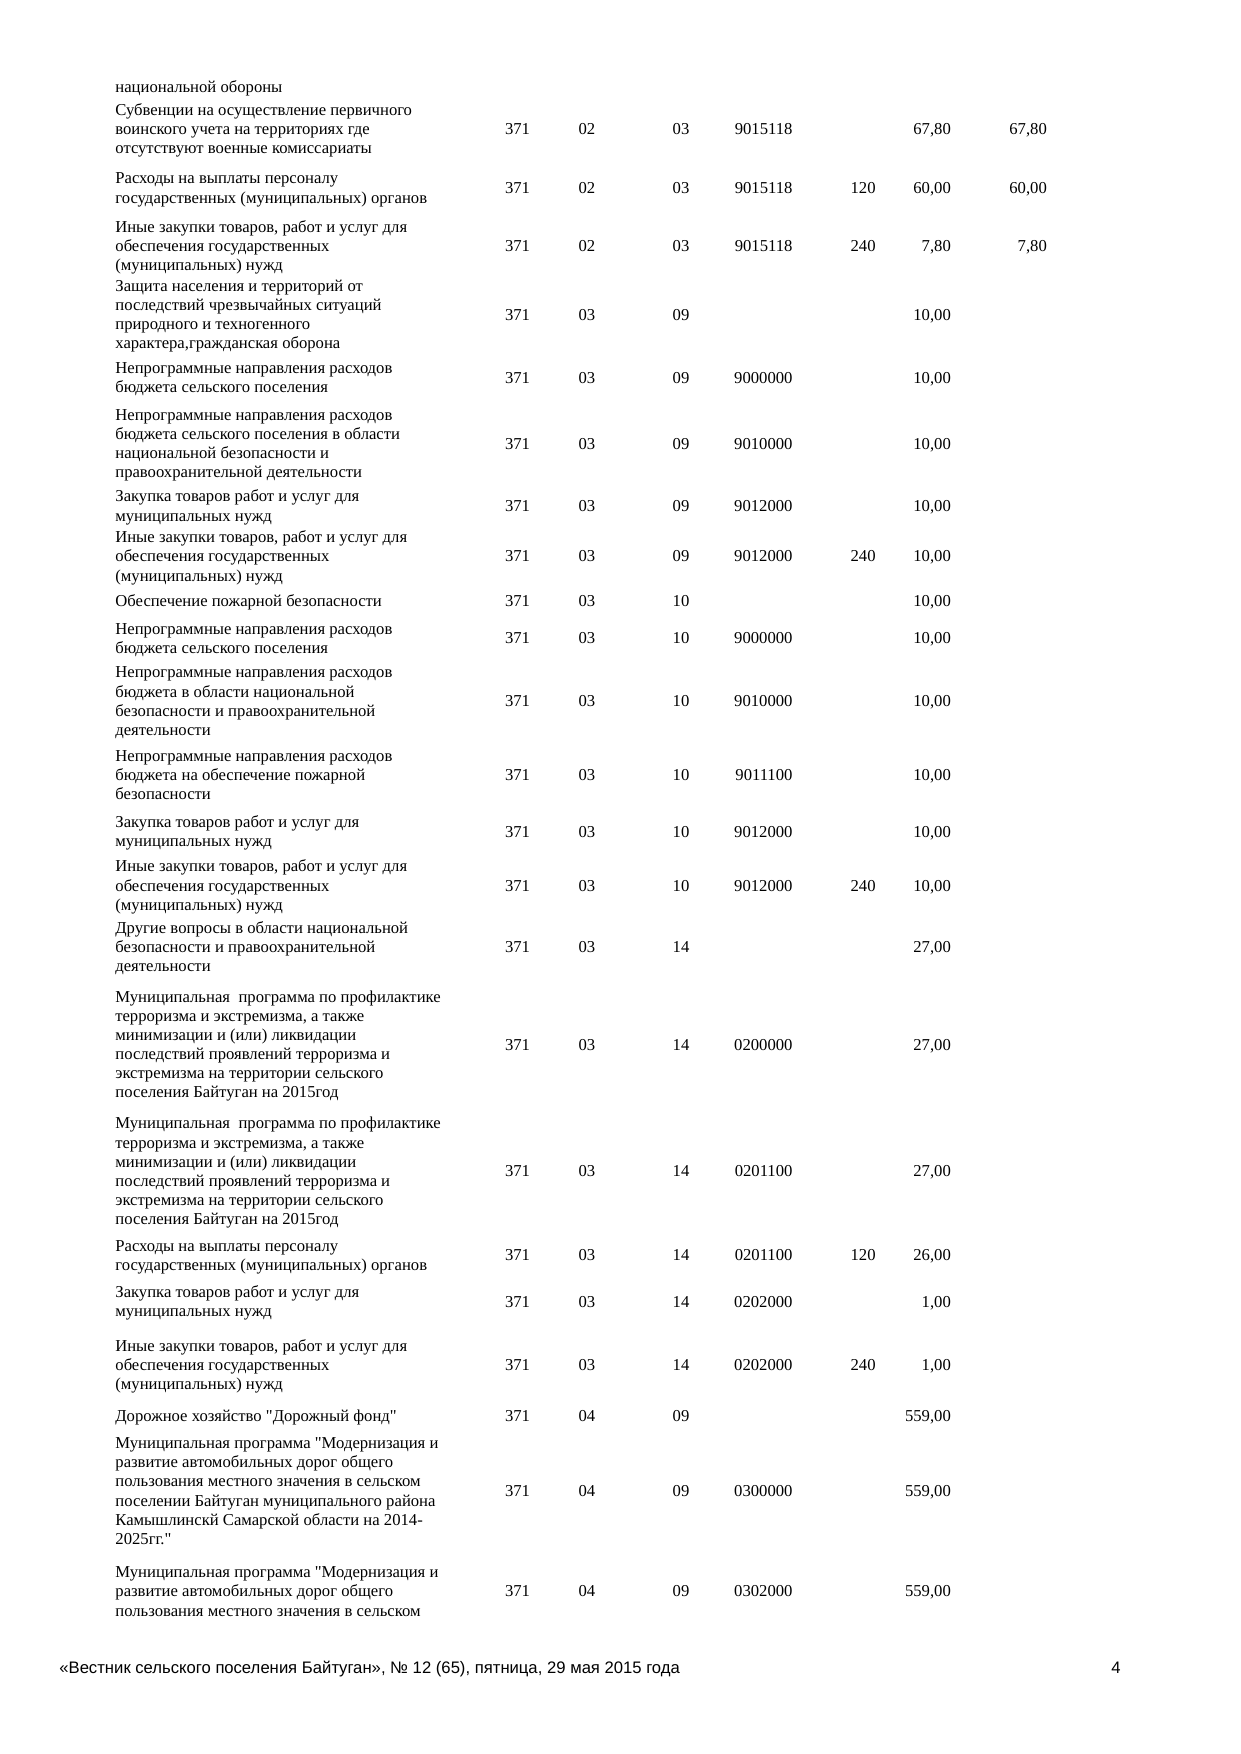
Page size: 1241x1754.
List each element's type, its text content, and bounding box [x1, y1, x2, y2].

table_cell Непрограммные направления расходов бюджета сельского поселения [115, 352, 444, 402]
table_cell [951, 527, 1046, 585]
table_cell Дорожное хозяйство "Дорожный фонд" [115, 1403, 444, 1428]
table_cell 371 [444, 160, 529, 215]
table_cell [951, 1109, 1046, 1233]
table_cell 371 [444, 617, 529, 659]
table_cell [951, 484, 1046, 527]
table_cell 04 [530, 1428, 595, 1553]
table_cell 03 [530, 484, 595, 527]
table_cell 03 [530, 856, 595, 914]
table_cell [60, 979, 115, 1109]
table_cell 10 [595, 806, 689, 856]
table_cell 03 [530, 527, 595, 585]
table_cell 9010000 [689, 659, 792, 742]
table_cell [951, 1428, 1046, 1553]
table_cell Субвенции на осуществление первичного воинского учета на территориях где отсутствуют военные комиссариаты [115, 96, 444, 160]
table_cell Закупка товаров работ и услуг для муниципальных нужд [115, 806, 444, 856]
table_cell 0201100 [689, 1109, 792, 1233]
table_cell 9010000 [689, 402, 792, 484]
table_cell [951, 914, 1046, 979]
table_cell 371 [444, 856, 529, 914]
table_cell [60, 96, 115, 160]
table_cell Муниципальная программа "Модернизация и развитие автомобильных дорог общего пользования местного значения в сельском [115, 1553, 444, 1628]
table_cell 120 [792, 160, 875, 215]
table_cell 9015118 [689, 215, 792, 276]
table_cell 27,00 [875, 1109, 951, 1233]
table_cell 10 [595, 617, 689, 659]
table_cell 371 [444, 484, 529, 527]
table_cell 03 [595, 215, 689, 276]
table_cell 9012000 [689, 527, 792, 585]
table_cell 371 [444, 585, 529, 617]
table_cell 60,00 [951, 160, 1046, 215]
table_cell 9000000 [689, 352, 792, 402]
table_cell [60, 77, 115, 96]
table_cell 371 [444, 402, 529, 484]
table_cell [792, 402, 875, 484]
table_cell [792, 585, 875, 617]
table_cell Защита населения и территорий от последствий чрезвычайных ситуаций природного и техногенного характера,гражданская оборона [115, 276, 444, 352]
table_cell 03 [530, 276, 595, 352]
table_cell Другие вопросы в области национальной безопасности и правоохранительной деятельности [115, 914, 444, 979]
table_cell Непрограммные направления расходов бюджета сельского поселения в области национальной безопасности и правоохранительной деятельности [115, 402, 444, 484]
table_cell 559,00 [875, 1553, 951, 1628]
table_cell 371 [444, 352, 529, 402]
table_cell 10 [595, 742, 689, 806]
table_cell 1,00 [875, 1326, 951, 1403]
table_cell Непрограммные направления расходов бюджета сельского поселения [115, 617, 444, 659]
table_cell Иные закупки товаров, работ и услуг для обеспечения государственных (муниципальных) нужд [115, 215, 444, 276]
table_cell 0202000 [689, 1326, 792, 1403]
table_cell 09 [595, 1403, 689, 1428]
table_cell [792, 806, 875, 856]
table_cell 10,00 [875, 352, 951, 402]
table_cell [60, 527, 115, 585]
table_cell Муниципальная программа по профилактике терроризма и экстремизма, а также минимизации и (или) ликвидации последствий проявлений терроризма и экстремизма на территории сельского поселения Байтуган на 2015год [115, 1109, 444, 1233]
table_cell 10,00 [875, 806, 951, 856]
table_cell 09 [595, 484, 689, 527]
table_cell Непрограммные направления расходов бюджета на обеспечение пожарной безопасности [115, 742, 444, 806]
table_cell 120 [792, 1233, 875, 1276]
table_cell 371 [444, 96, 529, 160]
table_cell 03 [530, 742, 595, 806]
table_cell 10,00 [875, 585, 951, 617]
table_cell [792, 1403, 875, 1428]
table_cell [689, 914, 792, 979]
table_cell [951, 276, 1046, 352]
table_cell 10 [595, 585, 689, 617]
table_cell Расходы на выплаты персоналу государственных (муниципальных) органов [115, 1233, 444, 1276]
table_cell 02 [530, 215, 595, 276]
table_cell 03 [530, 979, 595, 1109]
table_cell [792, 1553, 875, 1628]
table_cell 03 [530, 1233, 595, 1276]
table_cell 9012000 [689, 806, 792, 856]
table_cell 240 [792, 1326, 875, 1403]
table_cell [951, 1553, 1046, 1628]
table_cell 10,00 [875, 617, 951, 659]
table_cell 7,80 [875, 215, 951, 276]
table_cell 240 [792, 856, 875, 914]
table_cell 09 [595, 276, 689, 352]
table_cell [60, 1553, 115, 1628]
table_cell [60, 1109, 115, 1233]
table_cell [792, 979, 875, 1109]
table_cell 371 [444, 215, 529, 276]
table_cell [951, 856, 1046, 914]
table_cell 559,00 [875, 1428, 951, 1553]
table_cell 10,00 [875, 659, 951, 742]
table_cell [792, 742, 875, 806]
table_cell 10 [595, 659, 689, 742]
table_cell 03 [530, 402, 595, 484]
table_cell [60, 1428, 115, 1553]
table_cell 67,80 [951, 96, 1046, 160]
table_cell 0200000 [689, 979, 792, 1109]
table_cell [60, 484, 115, 527]
table_cell 27,00 [875, 914, 951, 979]
table_cell 03 [530, 1326, 595, 1403]
table_cell [60, 215, 115, 276]
table_cell 03 [595, 96, 689, 160]
table_cell [875, 77, 951, 96]
table_cell [792, 96, 875, 160]
table_cell 14 [595, 1276, 689, 1326]
table_cell 9015118 [689, 96, 792, 160]
table_cell 371 [444, 914, 529, 979]
table_cell Иные закупки товаров, работ и услуг для обеспечения государственных (муниципальных) нужд [115, 527, 444, 585]
table_cell [689, 585, 792, 617]
table_cell национальной обороны [115, 77, 444, 96]
table_cell [792, 617, 875, 659]
table_cell [689, 1403, 792, 1428]
table_cell [951, 1326, 1046, 1403]
table_cell 09 [595, 352, 689, 402]
table_cell 9011100 [689, 742, 792, 806]
table_cell [60, 1276, 115, 1326]
table_cell 10,00 [875, 484, 951, 527]
table_cell 1,00 [875, 1276, 951, 1326]
table_cell 27,00 [875, 979, 951, 1109]
table_cell [60, 276, 115, 352]
table_cell 10,00 [875, 742, 951, 806]
table_cell 9012000 [689, 484, 792, 527]
table_cell 371 [444, 659, 529, 742]
table_cell Муниципальная программа по профилактике терроризма и экстремизма, а также минимизации и (или) ликвидации последствий проявлений терроризма и экстремизма на территории сельского поселения Байтуган на 2015год [115, 979, 444, 1109]
table_cell 10 [595, 856, 689, 914]
table_cell [60, 160, 115, 215]
table_cell [792, 659, 875, 742]
table_cell [951, 1403, 1046, 1428]
table_cell 03 [530, 806, 595, 856]
table_cell 60,00 [875, 160, 951, 215]
table_cell 02 [530, 160, 595, 215]
table_cell [60, 742, 115, 806]
table_cell [951, 1233, 1046, 1276]
table_cell 02 [530, 96, 595, 160]
table_cell Расходы на выплаты персоналу государственных (муниципальных) органов [115, 160, 444, 215]
table_cell 03 [530, 617, 595, 659]
table_cell 10,00 [875, 527, 951, 585]
table_cell 03 [530, 659, 595, 742]
table_cell 14 [595, 914, 689, 979]
table_cell [60, 1403, 115, 1428]
table_cell 559,00 [875, 1403, 951, 1428]
table_cell 10,00 [875, 402, 951, 484]
table_cell [60, 914, 115, 979]
table_cell 371 [444, 1553, 529, 1628]
table_cell [951, 77, 1046, 96]
table_cell 03 [530, 585, 595, 617]
table_cell 9015118 [689, 160, 792, 215]
table_cell Обеспечение пожарной безопасности [115, 585, 444, 617]
table_cell 371 [444, 1109, 529, 1233]
table_cell 371 [444, 1428, 529, 1553]
table_cell 9012000 [689, 856, 792, 914]
table_cell 03 [530, 914, 595, 979]
table_cell 09 [595, 402, 689, 484]
table_cell 14 [595, 979, 689, 1109]
table_cell 03 [530, 1276, 595, 1326]
table_cell 10,00 [875, 276, 951, 352]
table_cell [792, 1428, 875, 1553]
table_cell 03 [530, 352, 595, 402]
table_cell 10,00 [875, 856, 951, 914]
table_cell [951, 585, 1046, 617]
table_cell [951, 806, 1046, 856]
table_cell 09 [595, 527, 689, 585]
table_cell 371 [444, 1276, 529, 1326]
table_cell 04 [530, 1403, 595, 1428]
table_cell [60, 352, 115, 402]
table_cell 371 [444, 1403, 529, 1428]
table_cell [60, 617, 115, 659]
table_cell 04 [530, 1553, 595, 1628]
table_cell 7,80 [951, 215, 1046, 276]
table_cell [951, 402, 1046, 484]
table_cell 371 [444, 806, 529, 856]
table_cell [792, 1276, 875, 1326]
table_cell [60, 856, 115, 914]
table_cell 371 [444, 1326, 529, 1403]
table_cell 371 [444, 276, 529, 352]
table_cell 0302000 [689, 1553, 792, 1628]
table_cell [444, 77, 529, 96]
table_cell 371 [444, 742, 529, 806]
table_cell 14 [595, 1109, 689, 1233]
table_cell 03 [530, 1109, 595, 1233]
table_cell [689, 77, 792, 96]
table_cell 0201100 [689, 1233, 792, 1276]
table_cell 371 [444, 1233, 529, 1276]
table_cell [792, 914, 875, 979]
table_cell [60, 585, 115, 617]
table_cell 03 [595, 160, 689, 215]
table_cell 0202000 [689, 1276, 792, 1326]
table_cell [792, 77, 875, 96]
table_cell [951, 742, 1046, 806]
table_cell 14 [595, 1326, 689, 1403]
table_cell 09 [595, 1428, 689, 1553]
table_cell Иные закупки товаров, работ и услуг для обеспечения государственных (муниципальных) нужд [115, 856, 444, 914]
table_cell 9000000 [689, 617, 792, 659]
table_cell 0300000 [689, 1428, 792, 1553]
table_cell [689, 276, 792, 352]
table_cell 67,80 [875, 96, 951, 160]
table_cell Закупка товаров работ и услуг для муниципальных нужд [115, 1276, 444, 1326]
table_cell Иные закупки товаров, работ и услуг для обеспечения государственных (муниципальных) нужд [115, 1326, 444, 1403]
table_cell [951, 617, 1046, 659]
table_cell [60, 806, 115, 856]
table_cell [60, 1326, 115, 1403]
table_cell Закупка товаров работ и услуг для муниципальных нужд [115, 484, 444, 527]
table_cell [595, 77, 689, 96]
table_cell [951, 352, 1046, 402]
table_cell [792, 484, 875, 527]
table_cell 14 [595, 1233, 689, 1276]
table_cell [60, 1233, 115, 1276]
table_cell [951, 659, 1046, 742]
table_cell 240 [792, 215, 875, 276]
table_cell [792, 352, 875, 402]
table_cell 240 [792, 527, 875, 585]
table_cell 371 [444, 979, 529, 1109]
table_cell [60, 402, 115, 484]
table_cell [792, 1109, 875, 1233]
table_cell Муниципальная программа "Модернизация и развитие автомобильных дорог общего пользования местного значения в сельском поселении Байтуган муниципального района Камышлинскй Самарской области на 2014-2025гг." [115, 1428, 444, 1553]
table_cell 26,00 [875, 1233, 951, 1276]
table_cell 371 [444, 527, 529, 585]
table_cell Непрограммные направления расходов бюджета в области национальной безопасности и правоохранительной деятельности [115, 659, 444, 742]
table_cell 09 [595, 1553, 689, 1628]
table_cell [951, 1276, 1046, 1326]
table_cell [530, 77, 595, 96]
table_cell [951, 979, 1046, 1109]
table_cell [792, 276, 875, 352]
table_cell [60, 659, 115, 742]
